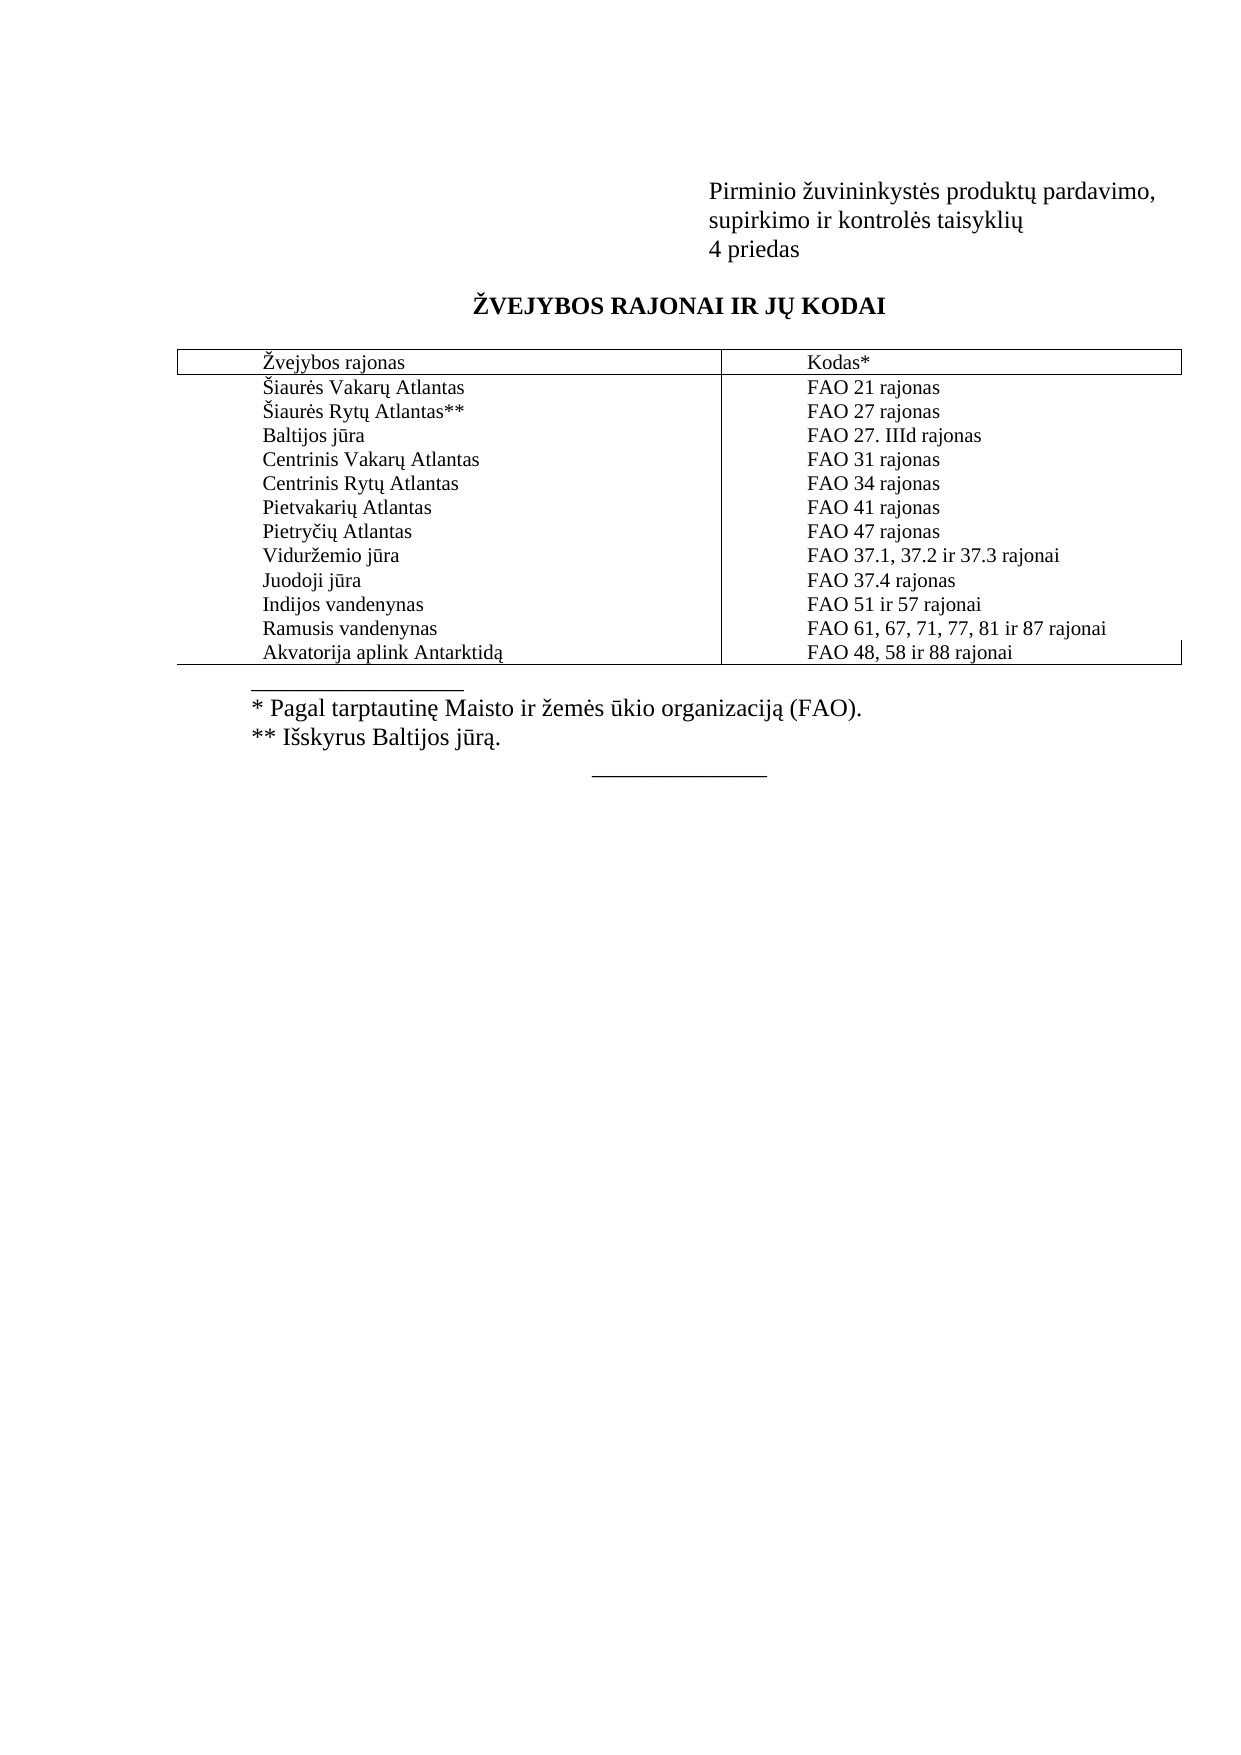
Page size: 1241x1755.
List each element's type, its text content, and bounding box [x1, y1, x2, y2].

table_header Kodas* [722, 350, 1181, 374]
table_cell FAO 27 rajonas [722, 399, 1181, 423]
text * Pagal tarptautinę Maisto ir žemės ūkio organizaciją (FAO). [177, 693, 1181, 722]
text ** Išskyrus Baltijos jūrą. [177, 722, 1181, 751]
table_cell Šiaurės Rytų Atlantas** [177, 399, 721, 423]
table_cell Juodoji jūra [177, 568, 721, 592]
table_cell FAO 47 rajonas [722, 519, 1181, 543]
table_cell Viduržemio jūra [177, 544, 721, 567]
table_cell Baltijos jūra [177, 423, 721, 447]
text 4 priedas [177, 234, 1181, 263]
table_cell FAO 27. IIId rajonas [722, 423, 1181, 447]
text supirkimo ir kontrolės taisyklių [177, 205, 1181, 234]
table_cell FAO 37.1, 37.2 ir 37.3 rajonai [722, 544, 1181, 567]
table_cell Akvatorija aplink Antarktidą [177, 640, 721, 664]
table_cell FAO 61, 67, 71, 77, 81 ir 87 rajonai [722, 616, 1181, 640]
table_cell Pietryčių Atlantas [177, 519, 721, 543]
table_cell Centrinis Vakarų Atlantas [177, 447, 721, 471]
text Pirminio žuvininkystės produktų pardavimo, [177, 176, 1181, 205]
text ______________ [177, 751, 1181, 780]
table_header Žvejybos rajonas [178, 350, 721, 374]
table_cell FAO 48, 58 ir 88 rajonai [722, 640, 1181, 664]
table_cell Šiaurės Vakarų Atlantas [177, 375, 721, 399]
table_cell Indijos vandenynas [177, 592, 721, 616]
table_cell FAO 51 ir 57 rajonai [722, 592, 1181, 616]
table_cell FAO 41 rajonas [722, 495, 1181, 519]
table_cell Ramusis vandenynas [177, 616, 721, 640]
table_cell Pietvakarių Atlantas [177, 495, 721, 519]
table_cell FAO 34 rajonas [722, 471, 1181, 495]
table_cell Centrinis Rytų Atlantas [177, 471, 721, 495]
text ŽVEJYBOS RAJONAI IR JŲ KODAI [177, 291, 1181, 320]
table_cell FAO 31 rajonas [722, 447, 1181, 471]
table_cell FAO 37.4 rajonas [722, 568, 1181, 592]
table_cell FAO 21 rajonas [722, 375, 1181, 399]
text _________________ [177, 665, 1181, 693]
